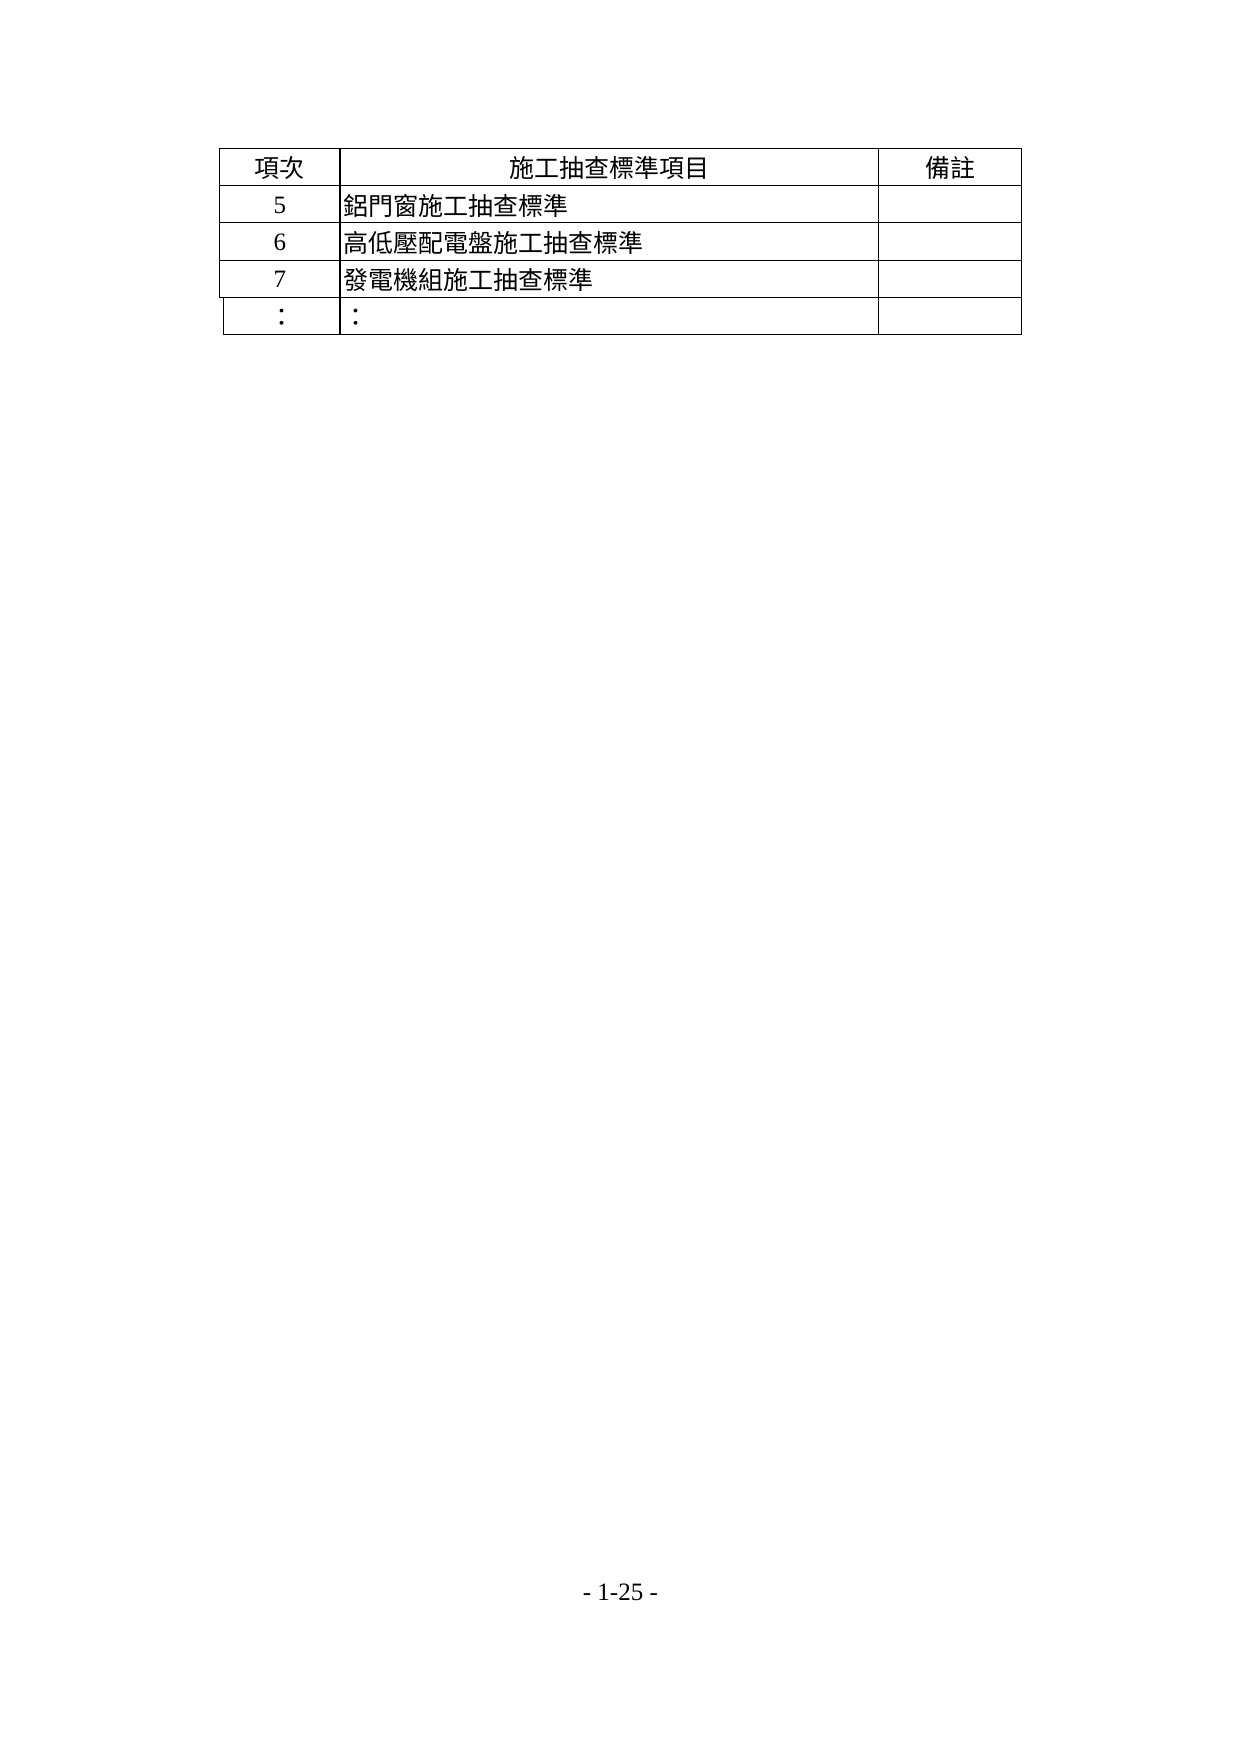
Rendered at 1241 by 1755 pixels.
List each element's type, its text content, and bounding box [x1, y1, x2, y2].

table_cell 5 [220, 186, 339, 222]
table_cell 鋁門窗施工抽查標準 [341, 186, 878, 222]
table_cell [879, 186, 1021, 222]
table_cell 高低壓配電盤施工抽查標準 [341, 223, 878, 259]
table_cell 6 [220, 223, 339, 259]
table_cell [879, 298, 1021, 334]
table_header 項次 [220, 149, 339, 185]
table_header 施工抽查標準項目 [341, 149, 878, 185]
table_cell [219, 298, 223, 334]
table_cell ： [341, 298, 878, 334]
table_cell 7 [220, 261, 339, 297]
table_cell [879, 223, 1021, 259]
table_cell 發電機組施工抽查標準 [341, 261, 878, 297]
table_cell [879, 261, 1021, 297]
table_header 備註 [879, 149, 1021, 185]
table_cell ： [224, 298, 339, 334]
